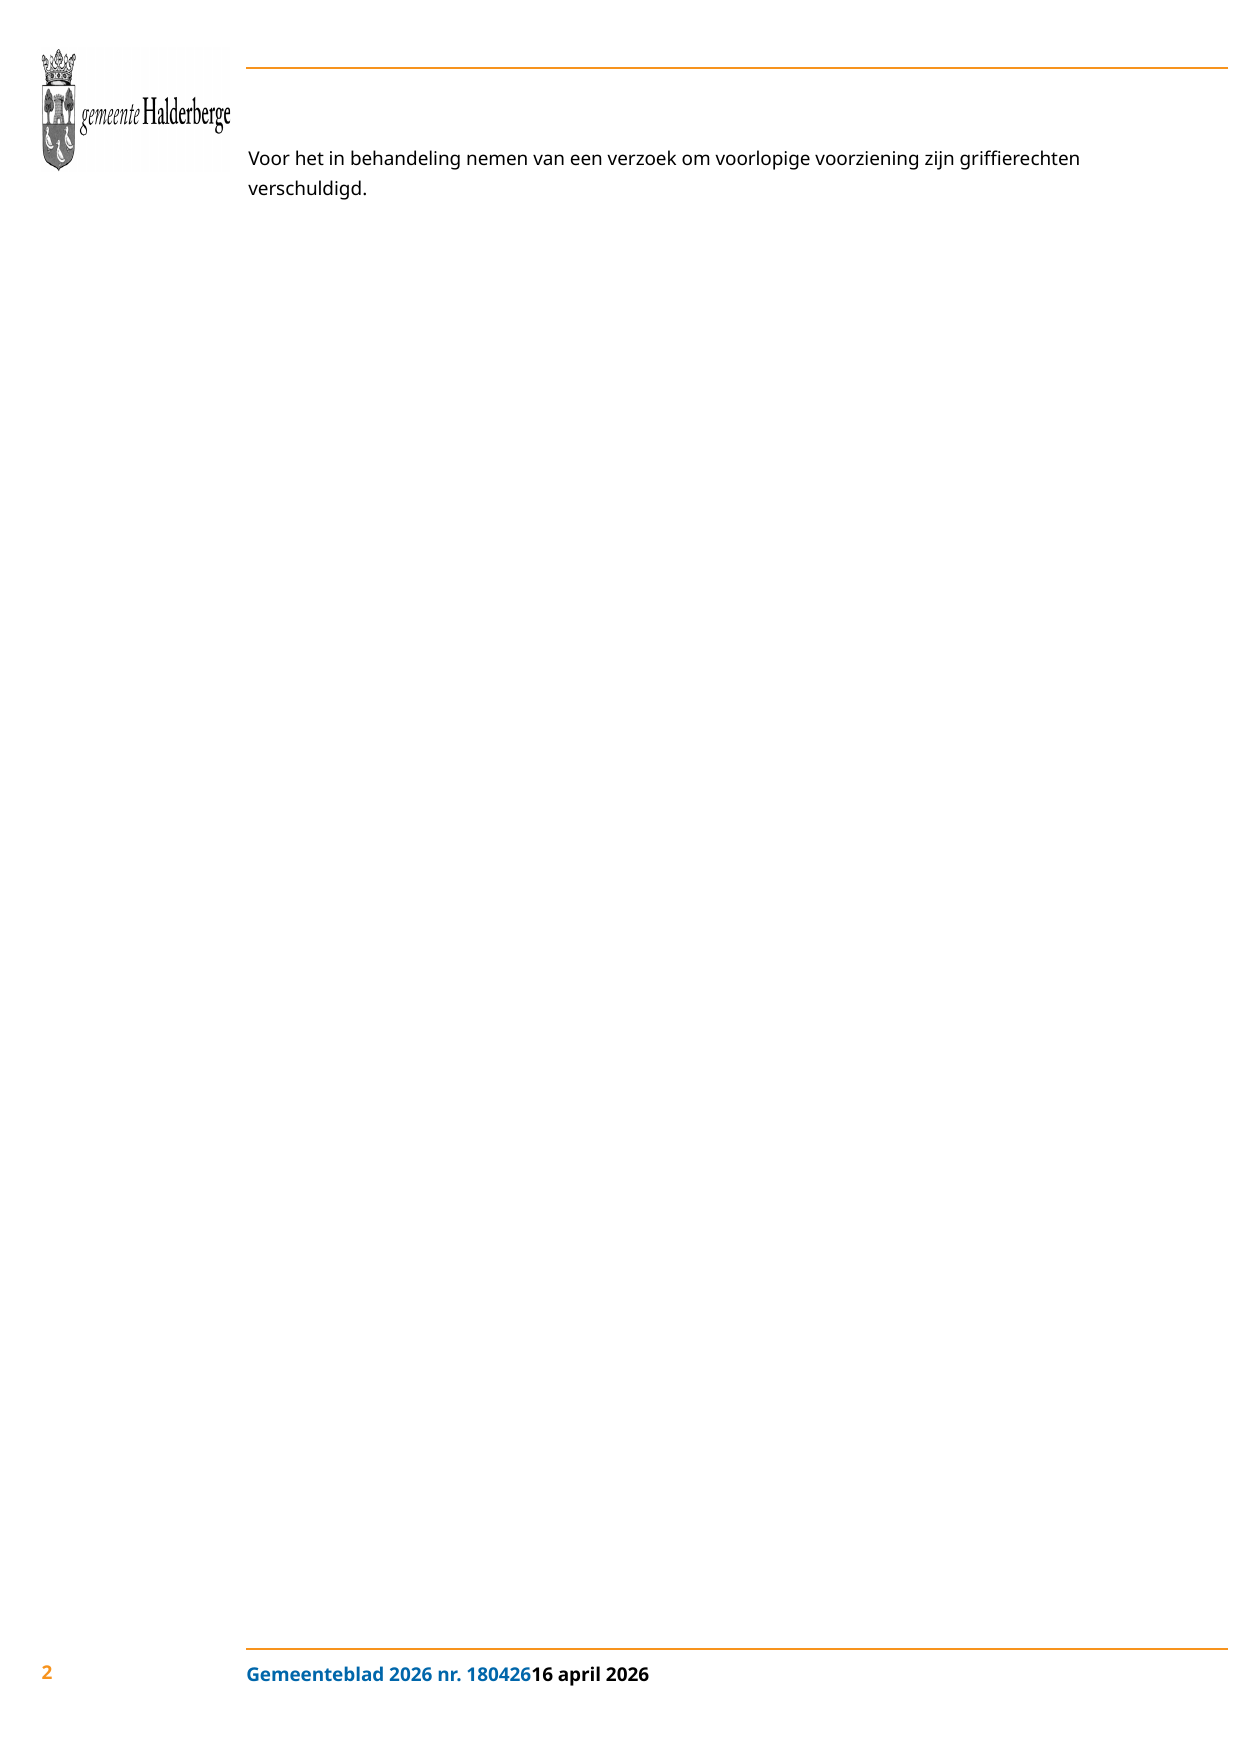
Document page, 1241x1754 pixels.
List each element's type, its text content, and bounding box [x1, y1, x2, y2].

picture [41, 47, 231, 172]
text Voor het in behandeling nemen van een verzoek om voorlopige voorziening zijn griffierechten verschuldigd. [248, 145, 1152, 201]
